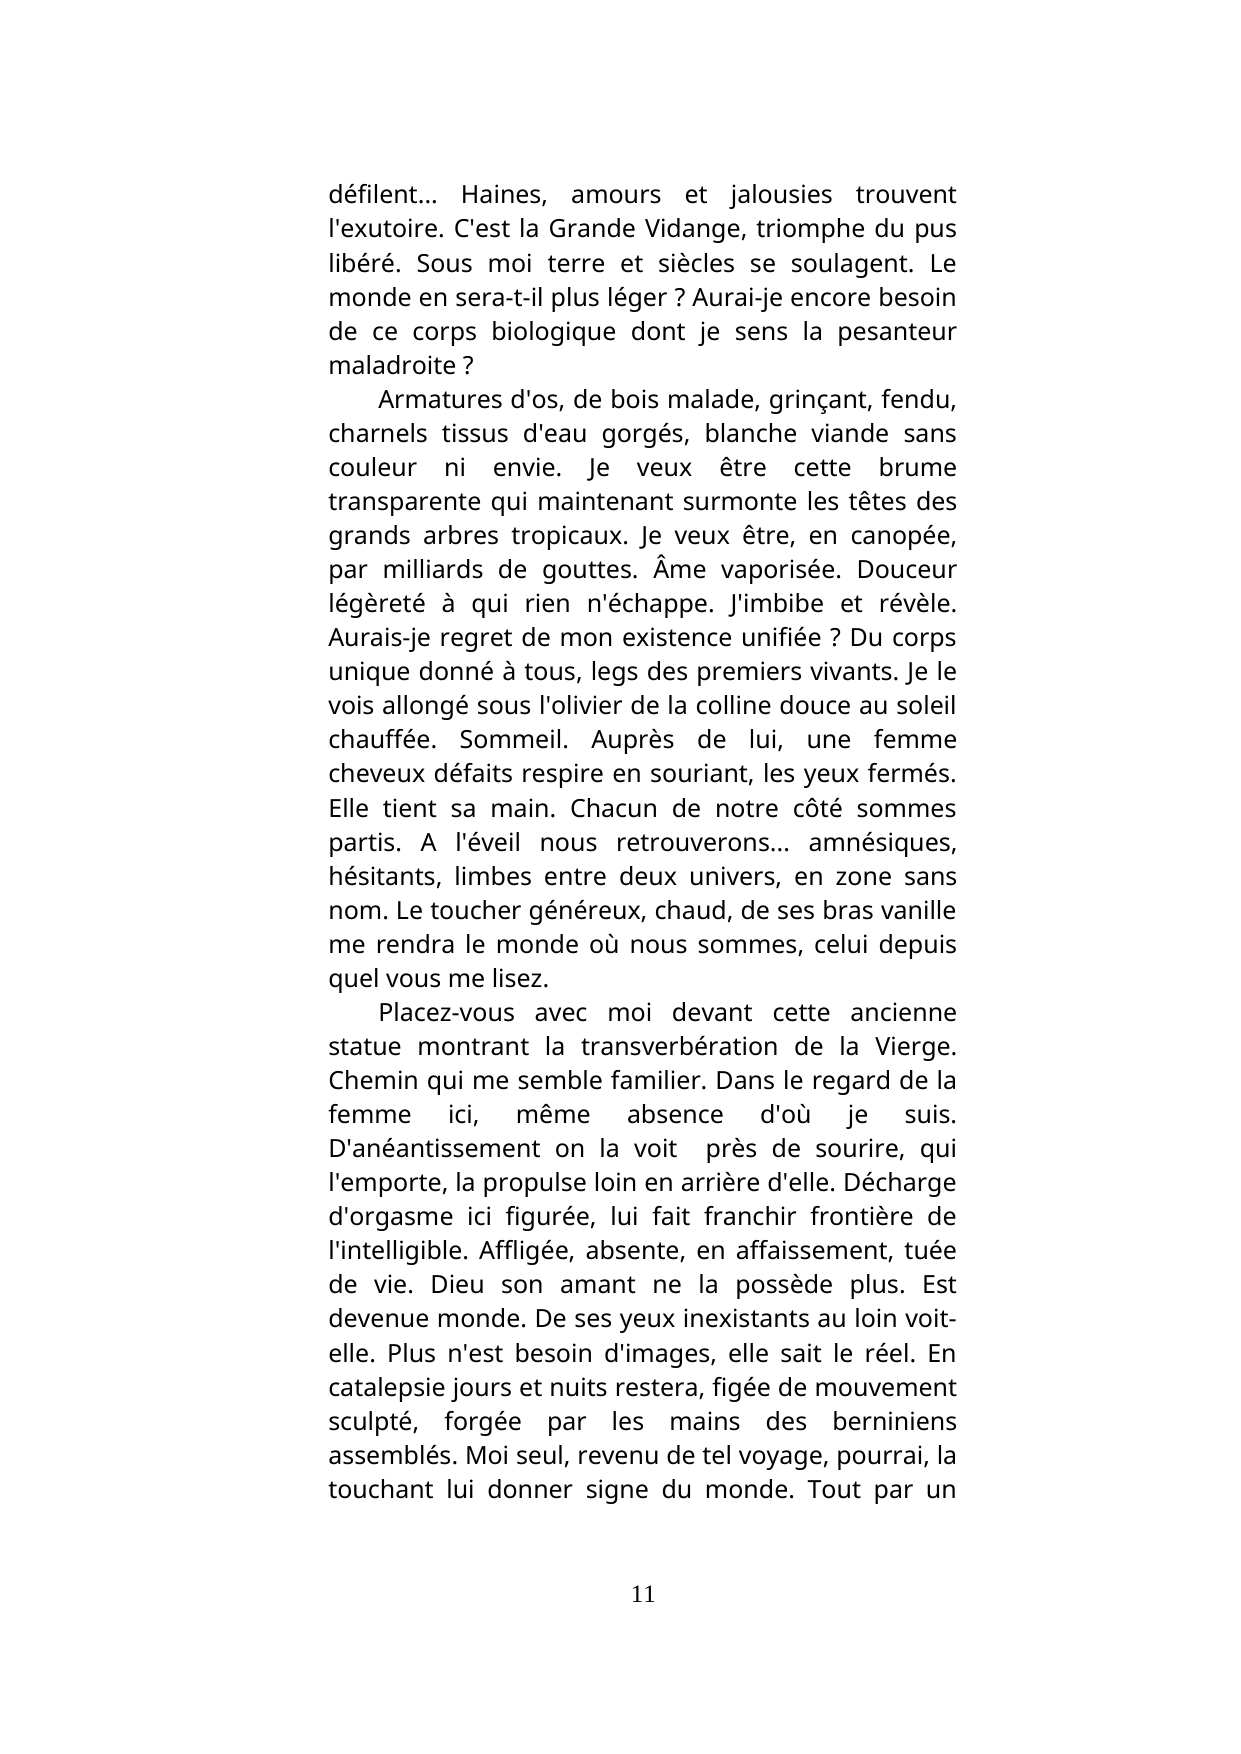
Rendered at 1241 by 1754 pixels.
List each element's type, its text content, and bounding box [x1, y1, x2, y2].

text Placez-vous avec moi devant cette ancienne statue montrant la transverbération de la Vierge. Chemin qui me semble familier. Dans le regard de la femme ici, même absence d'où je suis. D'anéantissement on la voit près de sourire, qui l'emporte, la propulse loin en arrière d'elle. Décharge d'orgasme ici figurée, lui fait franchir frontière de l'intelligible. Affligée, absente, en affaissement, tuée de vie. Dieu son amant ne la possède plus. Est devenue monde. De ses yeux inexistants au loin voit-elle. Plus n'est besoin d'images, elle sait le réel. En catalepsie jours et nuits restera, figée de mouvement sculpté, forgée par les mains des berniniens assemblés. Moi seul, revenu de tel voyage, pourrai, la touchant lui donner signe du monde. Tout par un [328, 994, 958, 1506]
text défilent... Haines, amours et jalousies trouvent l'exutoire. C'est la Grande Vidange, triomphe du pus libéré. Sous moi terre et siècles se soulagent. Le monde en sera-t-il plus léger ? Aurai-je encore besoin de ce corps biologique dont je sens la pesanteur maladroite ? [328, 177, 958, 381]
text Armatures d'os, de bois malade, grinçant, fendu, charnels tissus d'eau gorgés, blanche viande sans couleur ni envie. Je veux être cette brume transparente qui maintenant surmonte les têtes des grands arbres tropicaux. Je veux être, en canopée, par milliards de gouttes. Âme vaporisée. Douceur légèreté à qui rien n'échappe. J'imbibe et révèle. Aurais-je regret de mon existence unifiée ? Du corps unique donné à tous, legs des premiers vivants. Je le vois allongé sous l'olivier de la colline douce au soleil chauffée. Sommeil. Auprès de lui, une femme cheveux défaits respire en souriant, les yeux fermés. Elle tient sa main. Chacun de notre côté sommes partis. A l'éveil nous retrouverons... amnésiques, hésitants, limbes entre deux univers, en zone sans nom. Le toucher généreux, chaud, de ses bras vanille me rendra le monde où nous sommes, celui depuis quel vous me lisez. [328, 381, 958, 994]
